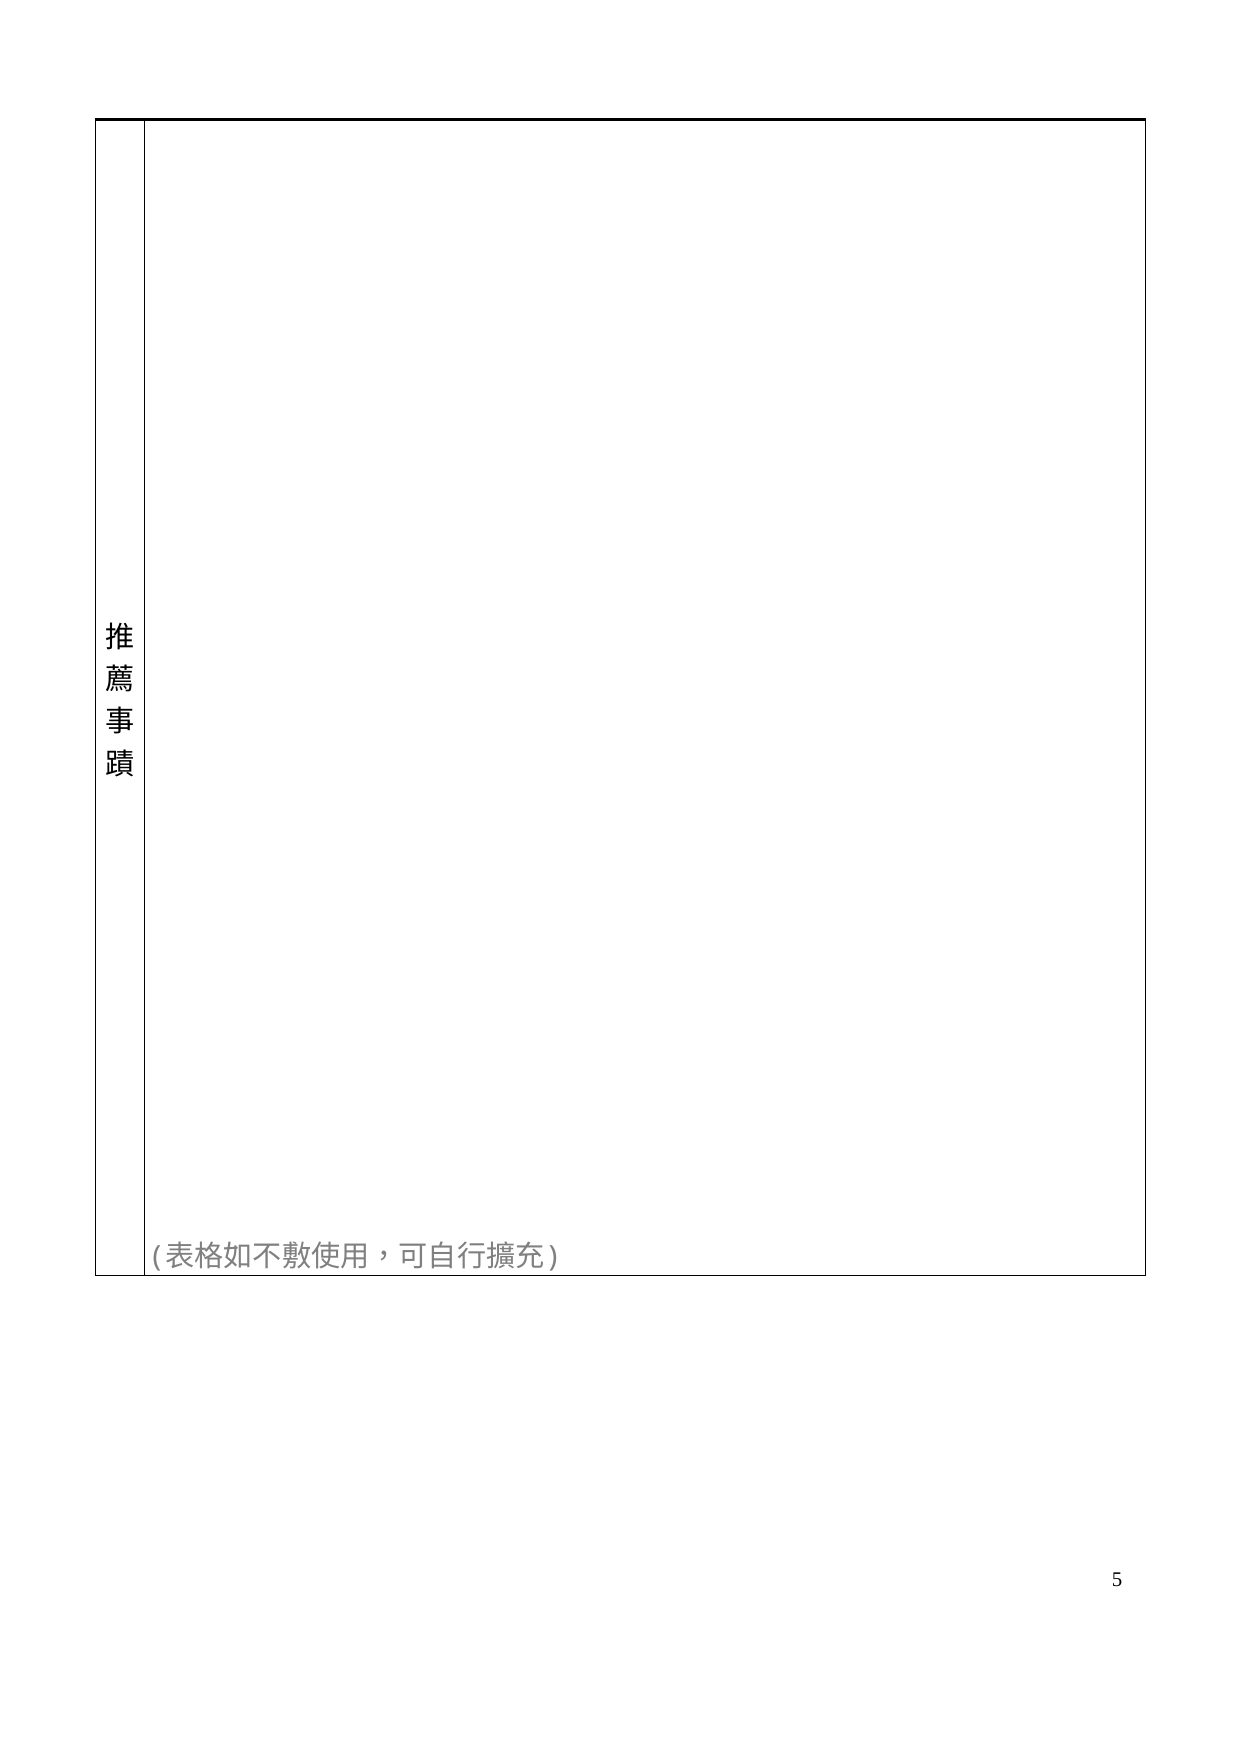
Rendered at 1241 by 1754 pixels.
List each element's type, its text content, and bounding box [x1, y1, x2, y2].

table_cell 推薦事蹟 [96, 121, 144, 1275]
table_cell (表格如不敷使用，可自行擴充) [145, 121, 1145, 1275]
